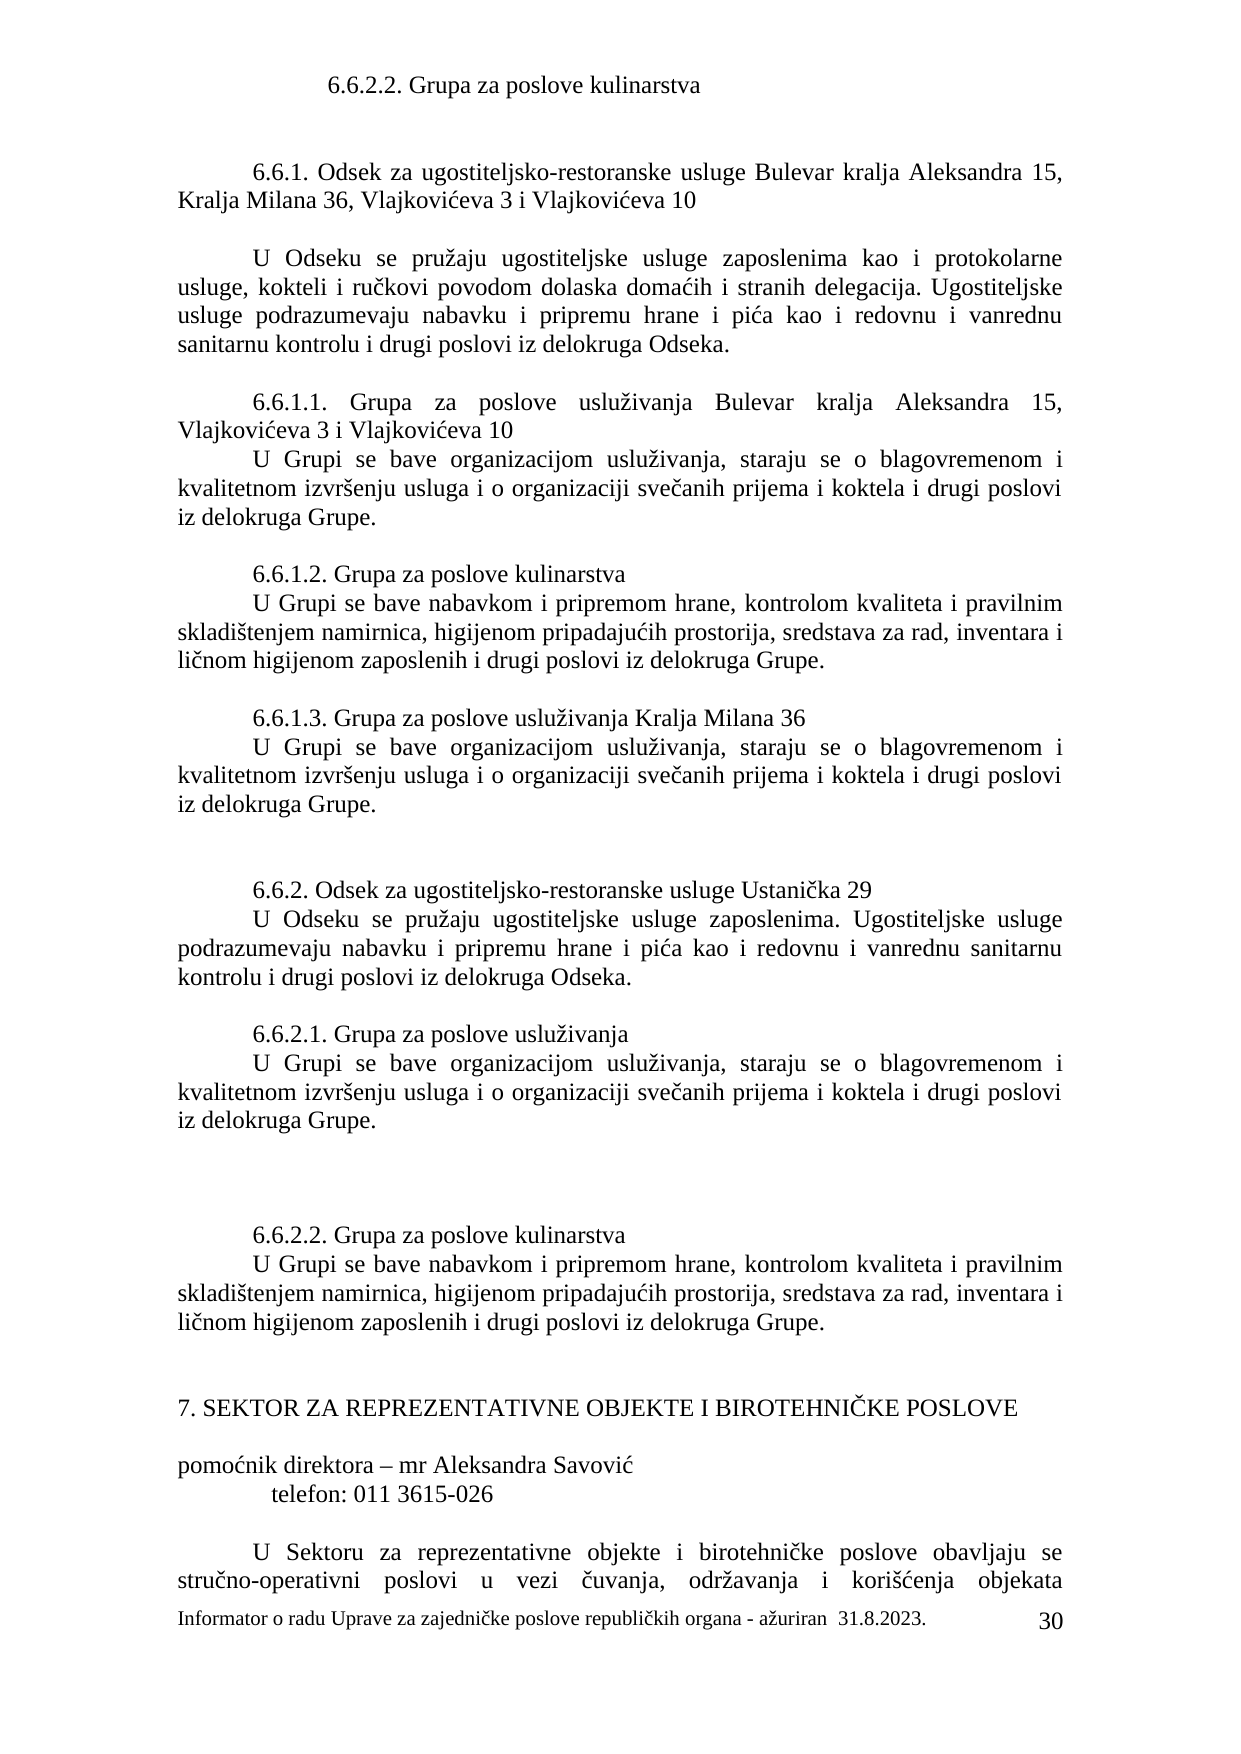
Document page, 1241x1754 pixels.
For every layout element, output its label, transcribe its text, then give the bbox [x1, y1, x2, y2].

subtitle 6.6.1.3. Grupa za poslove usluživanja Kralja Milana 36 [177, 703, 1063, 732]
subtitle U Grupi se bave organizacijom usluživanja, staraju se o blagovremenom i kvalitetnom izvršenju usluga i o organizaciji svečanih prijema i koktela i drugi poslovi iz delokruga Grupe. [177, 444, 1063, 530]
subtitle 7. SEKTOR ZA REPREZENTATIVNE OBJEKTE I BIROTEHNIČKE POSLOVE [177, 1393, 1063, 1422]
subtitle 6.6.1. Odsek za ugostiteljsko-restoranske usluge Bulevar kralja Aleksandra 15, Kralja Milana 36, Vlajkovićeva 3 i Vlajkovićeva 10 [177, 157, 1063, 214]
subtitle 6.6.2.2. Grupa za poslove kulinarstva [177, 1220, 1063, 1249]
subtitle U Grupi se bave organizacijom usluživanja, staraju se o blagovremenom i kvalitetnom izvršenju usluga i o organizaciji svečanih prijema i koktela i drugi poslovi iz delokruga Grupe. [177, 1048, 1063, 1134]
subtitle telefon: 011 3615-026 [177, 1479, 1063, 1508]
subtitle 6.6.2.1. Grupa za poslove usluživanja [177, 1019, 1063, 1048]
subtitle pomoćnik direktora – mr Aleksandra Savović [177, 1450, 1063, 1479]
subtitle U Grupi se bave nabavkom i pripremom hrane, kontrolom kvaliteta i pravilnim skladištenjem namirnica, higijenom pripadajućih prostorija, sredstava za rad, inventara i ličnom higijenom zaposlenih i drugi poslovi iz delokruga Grupe. [177, 1249, 1063, 1335]
subtitle U Sektoru za reprezentativne objekte i birotehničke poslove obavljaju se stručno-operativni poslovi u vezi čuvanja, održavanja i korišćenja objekata [177, 1537, 1063, 1594]
subtitle 6.6.1.1. Grupa za poslove usluživanja Bulevar kralja Aleksandra 15, Vlajkovićeva 3 i Vlajkovićeva 10 [177, 387, 1063, 444]
subtitle U Grupi se bave organizacijom usluživanja, staraju se o blagovremenom i kvalitetnom izvršenju usluga i o organizaciji svečanih prijema i koktela i drugi poslovi iz delokruga Grupe. [177, 732, 1063, 818]
subtitle U Odseku se pružaju ugostiteljske usluge zaposlenima kao i protokolarne usluge, kokteli i ručkovi povodom dolaska domaćih i stranih delegacija. Ugostiteljske usluge podrazumevaju nabavku i pripremu hrane i pića kao i redovnu i vanrednu sanitarnu kontrolu i drugi poslovi iz delokruga Odseka. [177, 243, 1063, 358]
subtitle 6.6.2. Odsek za ugostiteljsko-restoranske usluge Ustanička 29 [177, 875, 1063, 904]
subtitle U Odseku se pružaju ugostiteljske usluge zaposlenima. Ugostiteljske usluge podrazumevaju nabavku i pripremu hrane i pića kao i redovnu i vanrednu sanitarnu kontrolu i drugi poslovi iz delokruga Odseka. [177, 904, 1063, 990]
subtitle U Grupi se bave nabavkom i pripremom hrane, kontrolom kvaliteta i pravilnim skladištenjem namirnica, higijenom pripadajućih prostorija, sredstava za rad, inventara i ličnom higijenom zaposlenih i drugi poslovi iz delokruga Grupe. [177, 588, 1063, 674]
subtitle 6.6.2.2. Grupa za poslove kulinarstva [177, 70, 1063, 99]
subtitle 6.6.1.2. Grupa za poslove kulinarstva [177, 559, 1063, 588]
